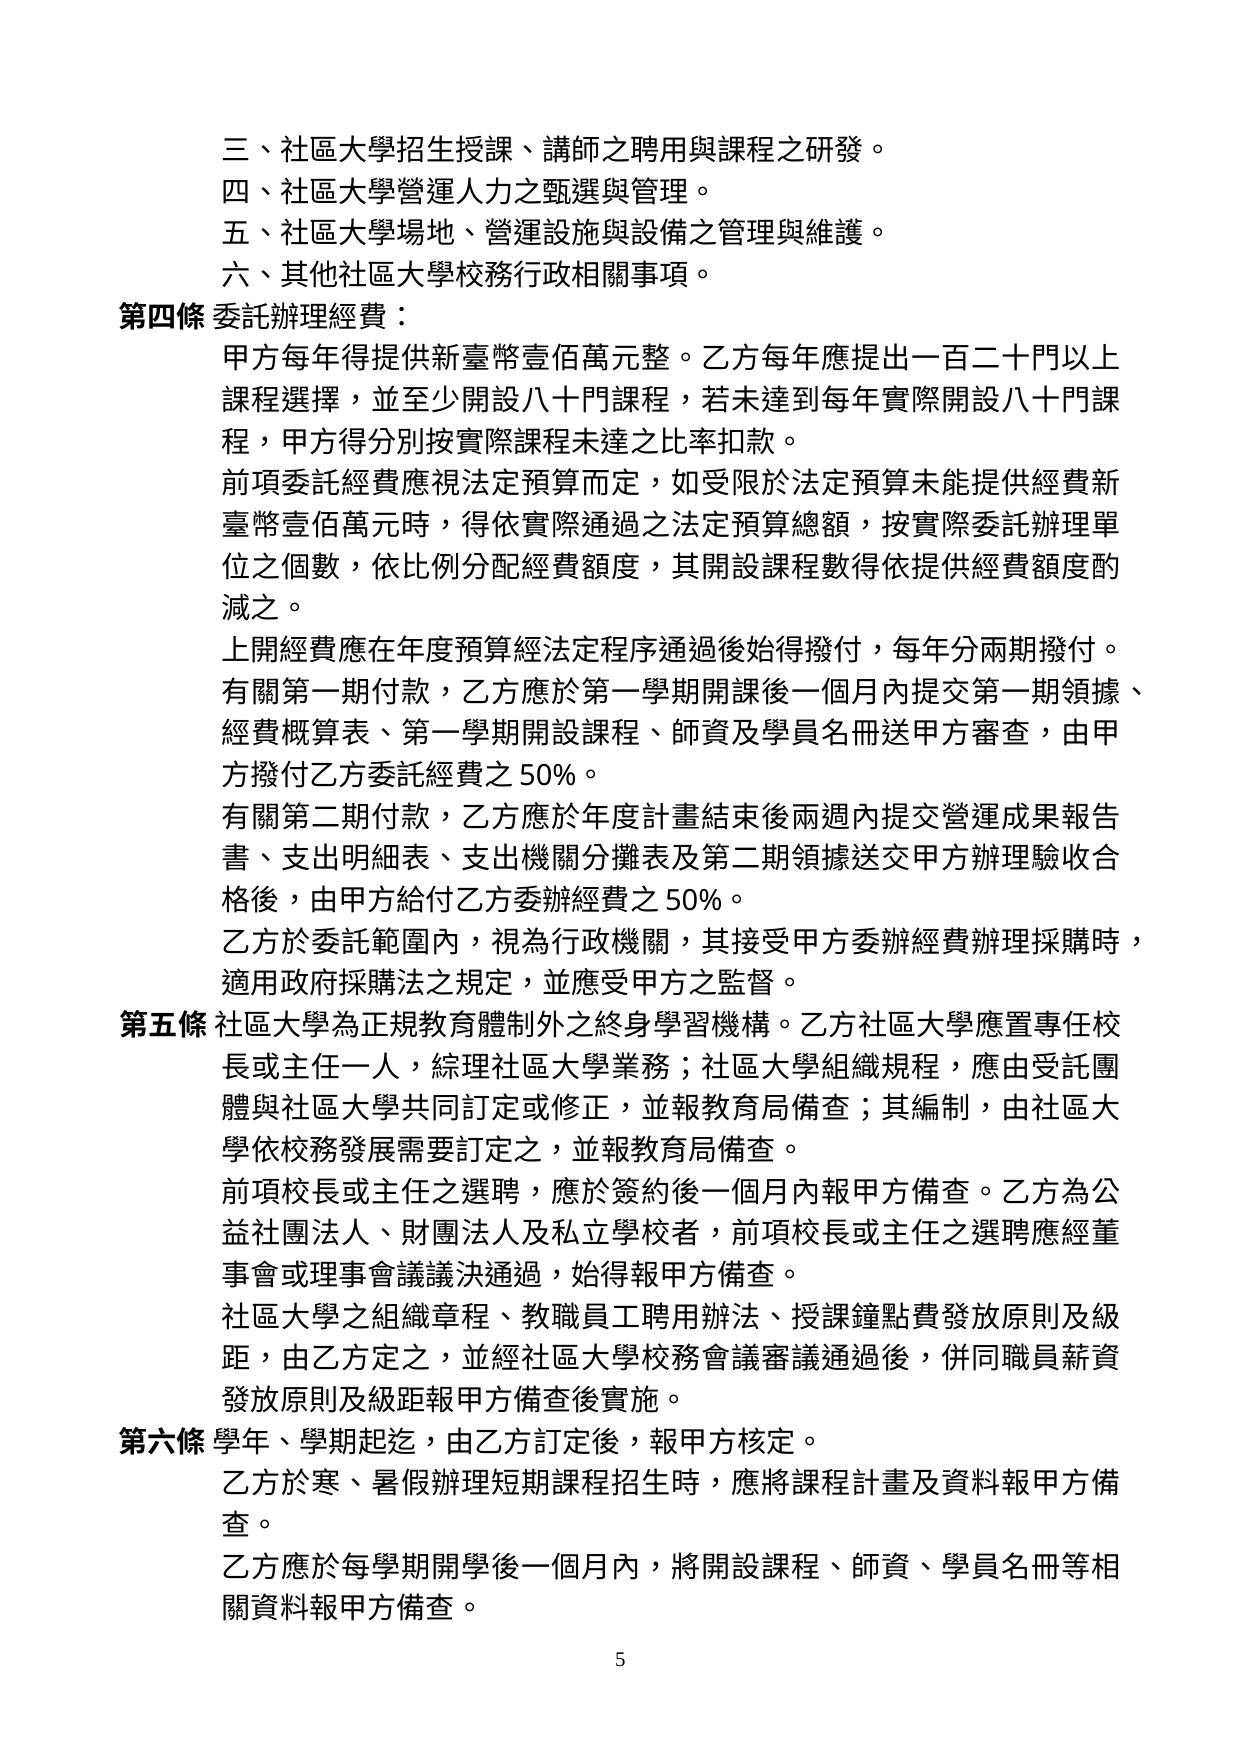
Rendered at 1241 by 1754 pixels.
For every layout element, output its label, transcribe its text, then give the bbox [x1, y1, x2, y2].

text 三、社區大學招生授課、講師之聘用與課程之研發。 [222, 127, 1122, 169]
text 五、社區大學場地、營運設施與設備之管理與維護。 [222, 210, 1122, 252]
text 四、社區大學營運人力之甄選與管理。 [222, 169, 1122, 210]
text 乙方於委託範圍內，視為行政機關，其接受甲方委辦經費辦理採購時，適用政府採購法之規定，並應受甲方之監督。 [221, 919, 1122, 1002]
text 第六條 學年、學期起迄，由乙方訂定後，報甲方核定。 [118, 1419, 1122, 1460]
text 前項校長或主任之選聘，應於簽約後一個月內報甲方備查。乙方為公益社團法人、財團法人及私立學校者，前項校長或主任之選聘應經董事會或理事會議議決通過，始得報甲方備查。 [221, 1169, 1122, 1294]
text 上開經費應在年度預算經法定程序通過後始得撥付，每年分兩期撥付。 [221, 627, 1122, 669]
text 有關第二期付款，乙方應於年度計畫結束後兩週內提交營運成果報告書、支出明細表、支出機關分攤表及第二期領據送交甲方辦理驗收合格後，由甲方給付乙方委辦經費之50%。 [221, 794, 1122, 919]
text 六、其他社區大學校務行政相關事項。 [222, 252, 1122, 294]
text 第四條 委託辦理經費： [118, 294, 1122, 335]
text 第五條 社區大學為正規教育體制外之終身學習機構。乙方社區大學應置專任校長或主任一人，綜理社區大學業務；社區大學組織規程，應由受託團體與社區大學共同訂定或修正，並報教育局備查；其編制，由社區大學依校務發展需要訂定之，並報教育局備查。 [119, 1002, 1122, 1169]
text 乙方於寒、暑假辦理短期課程招生時，應將課程計畫及資料報甲方備查。 [221, 1460, 1122, 1544]
text 甲方每年得提供新臺幣壹佰萬元整。乙方每年應提出一百二十門以上課程選擇，並至少開設八十門課程，若未達到每年實際開設八十門課程，甲方得分別按實際課程未達之比率扣款。 [221, 335, 1122, 460]
text 有關第一期付款，乙方應於第一學期開課後一個月內提交第一期領據、經費概算表、第一學期開設課程、師資及學員名冊送甲方審查，由甲方撥付乙方委託經費之50%。 [221, 669, 1122, 794]
text 乙方應於每學期開學後一個月內，將開設課程、師資、學員名冊等相關資料報甲方備查。 [221, 1544, 1122, 1627]
text 前項委託經費應視法定預算而定，如受限於法定預算未能提供經費新臺幣壹佰萬元時，得依實際通過之法定預算總額，按實際委託辦理單位之個數，依比例分配經費額度，其開設課程數得依提供經費額度酌減之。 [221, 460, 1122, 627]
text 社區大學之組織章程、教職員工聘用辦法、授課鐘點費發放原則及級距，由乙方定之，並經社區大學校務會議審議通過後，併同職員薪資發放原則及級距報甲方備查後實施。 [221, 1294, 1122, 1419]
